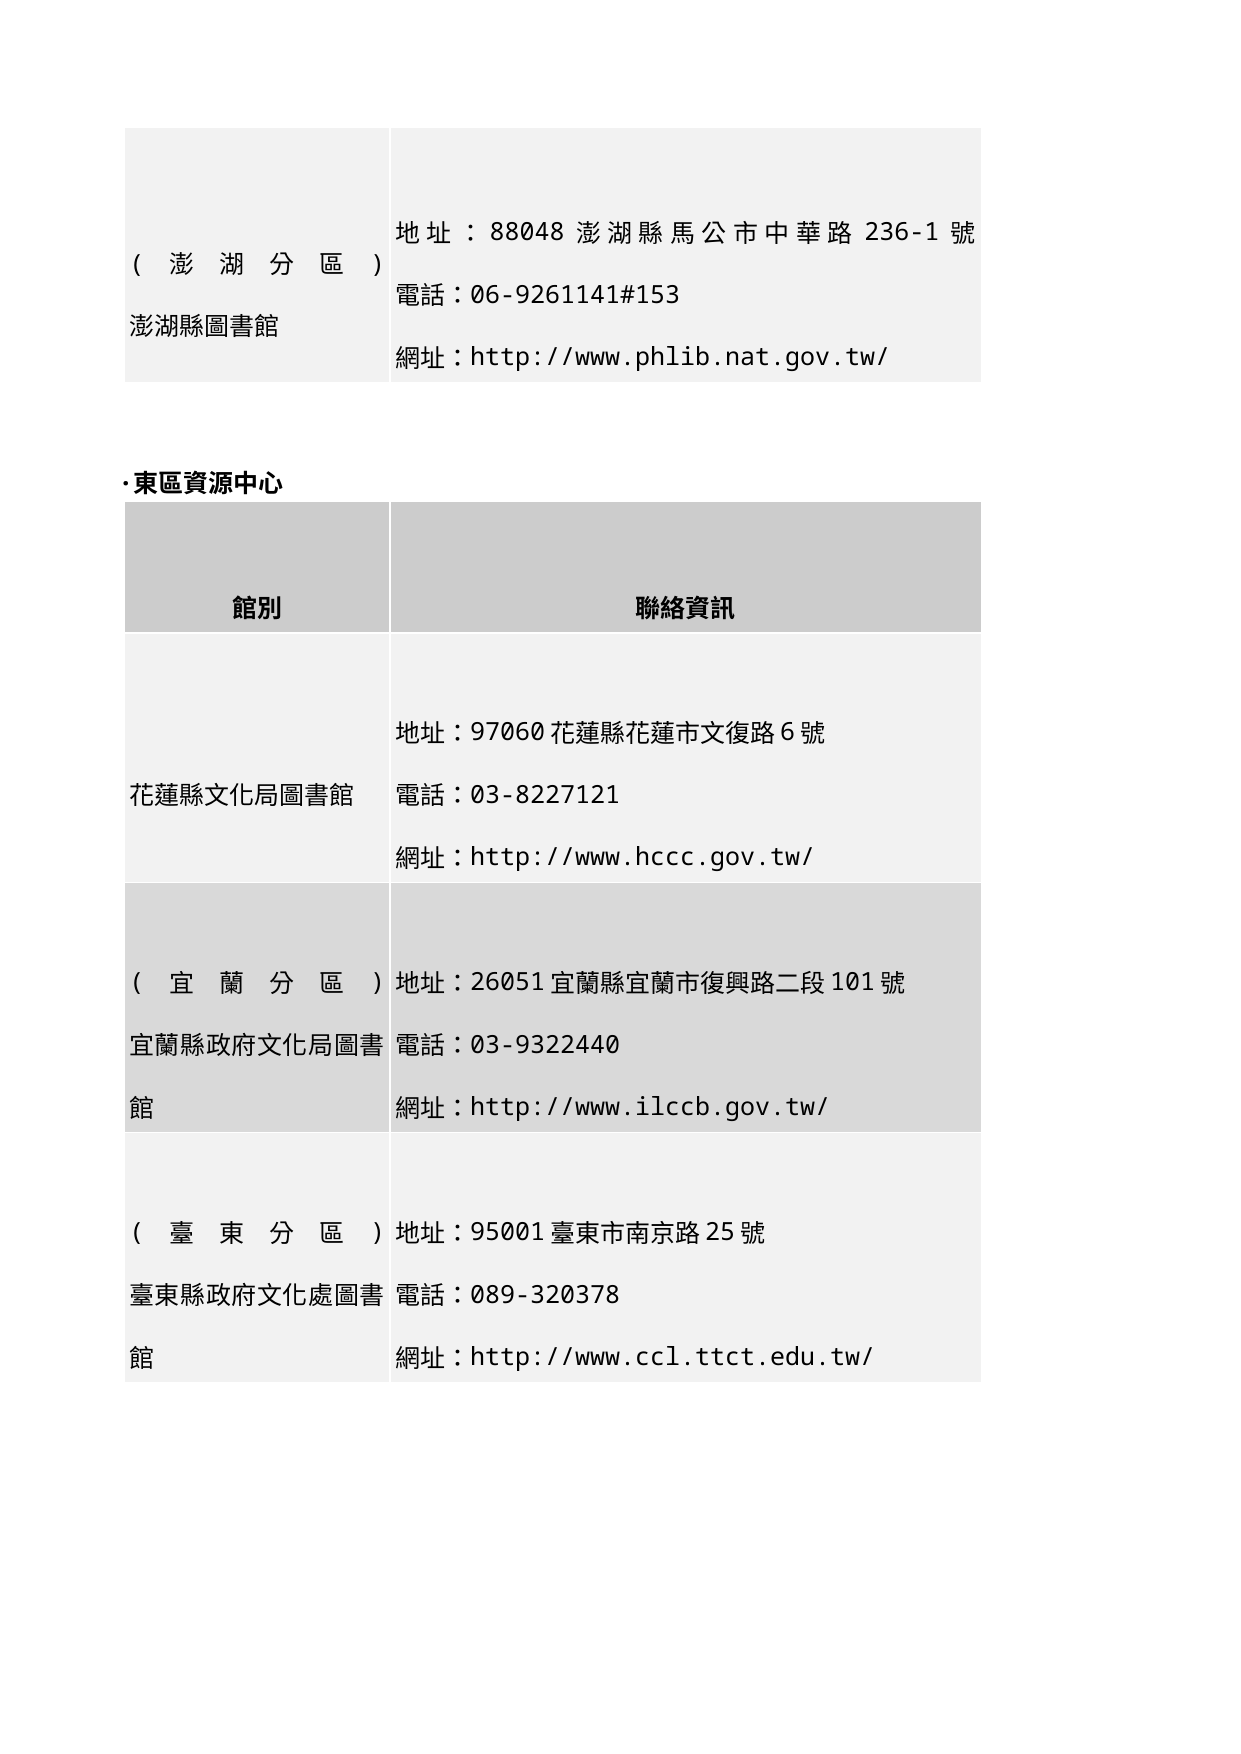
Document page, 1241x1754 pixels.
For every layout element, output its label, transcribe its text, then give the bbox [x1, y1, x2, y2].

table_cell 地址：88048澎湖縣馬公市中華路236-1號 電話：06-9261141#153 網址：http://www.phlib.nat.gov.tw/ [391, 128, 981, 382]
table_cell (澎湖分區) 澎湖縣圖書館 [125, 128, 389, 382]
table_cell 地址：26051宜蘭縣宜蘭市復興路二段101號 電話：03-9322440 網址：http://www.ilccb.gov.tw/ [391, 883, 981, 1132]
table_header 館別 [125, 502, 389, 632]
table_cell 地址：95001臺東市南京路25號 電話：089-320378 網址：http://www.ccl.ttct.edu.tw/ [391, 1133, 981, 1382]
table_cell 地址：97060花蓮縣花蓮市文復路6號 電話：03-8227121 網址：http://www.hccc.gov.tw/ [391, 634, 981, 882]
table_header 聯絡資訊 [391, 502, 981, 632]
table_cell (臺東分區) 臺東縣政府文化處圖書館 [125, 1133, 389, 1382]
table_cell 花蓮縣文化局圖書館 [125, 634, 389, 882]
table_cell (宜蘭分區) 宜蘭縣政府文化局圖書館 [125, 883, 389, 1132]
text ‧東區資源中心 [118, 439, 1122, 502]
